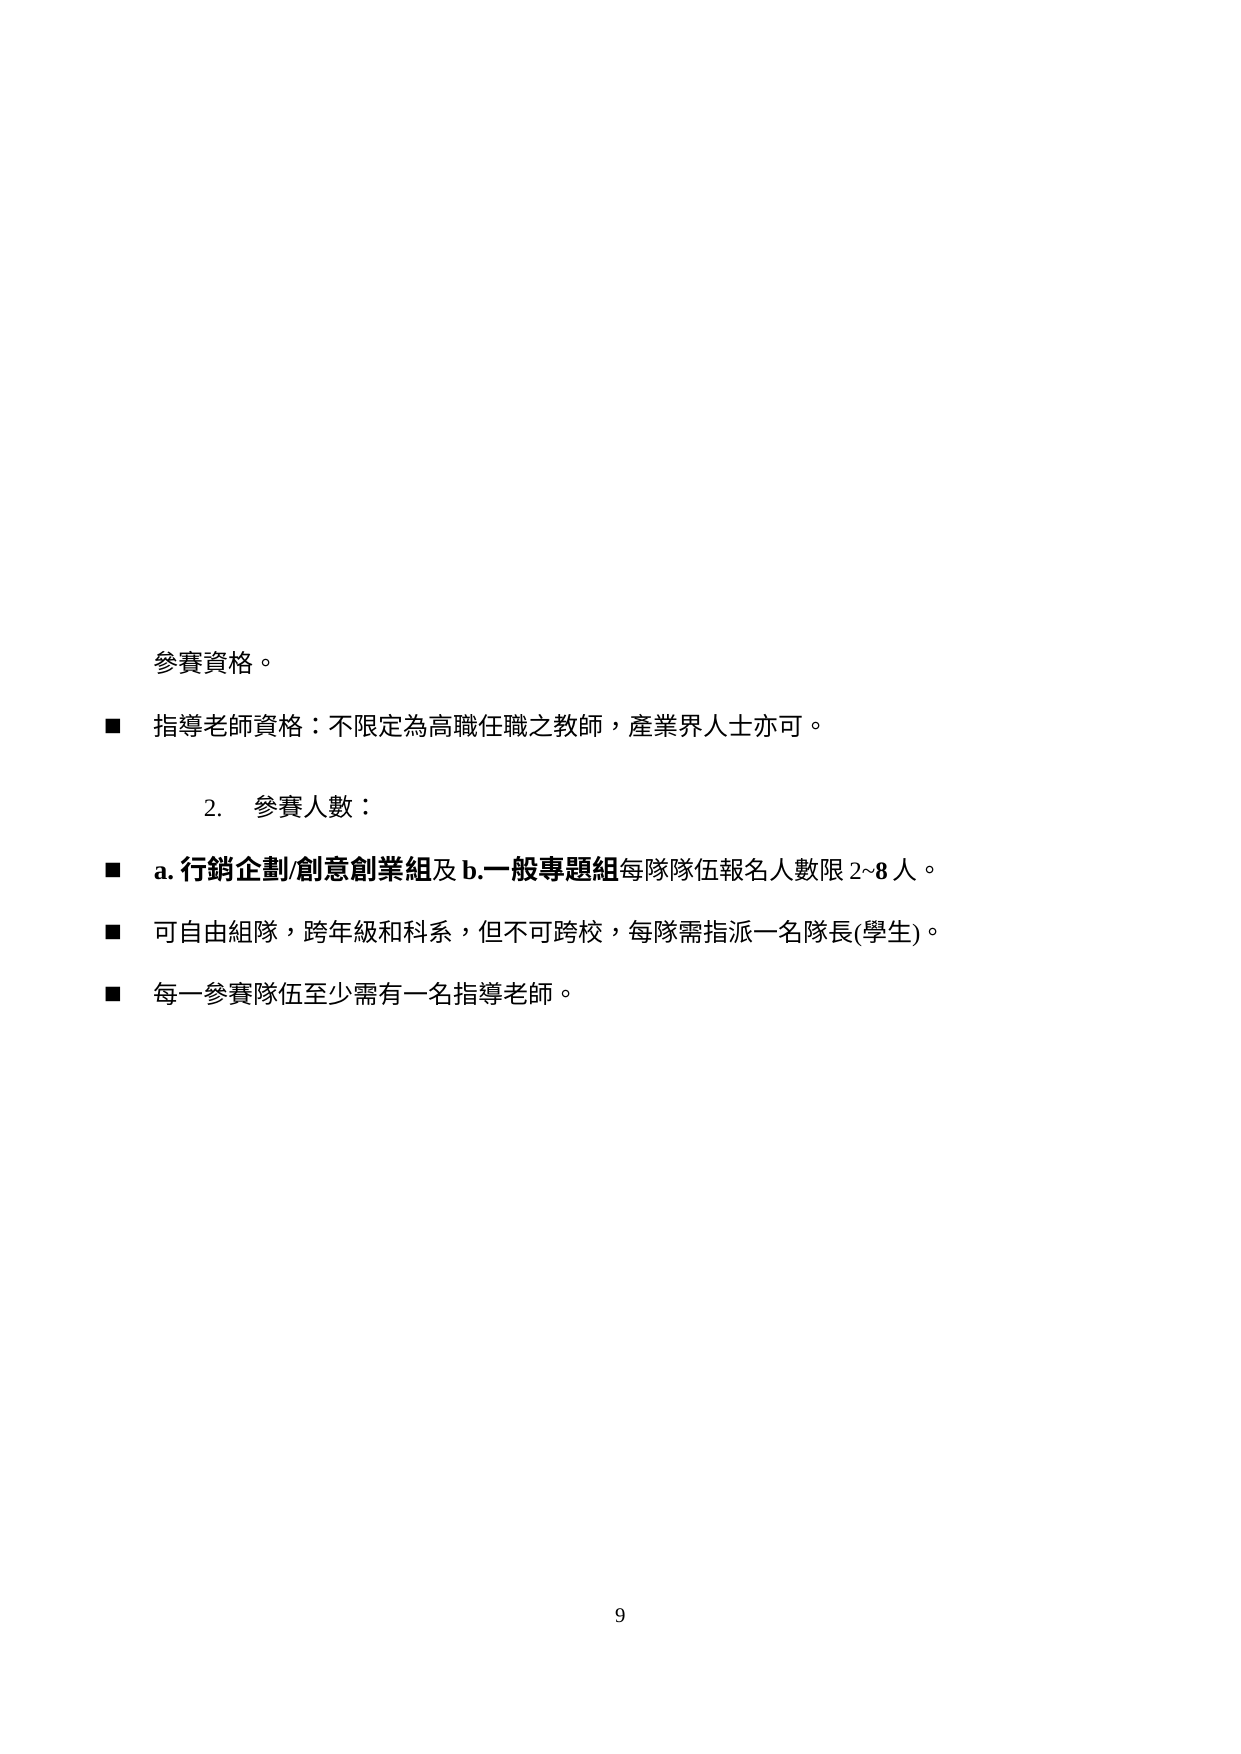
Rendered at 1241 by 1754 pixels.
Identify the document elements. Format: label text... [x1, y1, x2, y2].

list 可自由組隊，跨年級和科系，但不可跨校，每隊需指派一名隊長(學生)。 [103, 889, 1087, 951]
list 參賽人數： [203, 764, 1087, 826]
list a. 行銷企劃/創意創業組及b.一般專題組每隊隊伍報名人數限2~8人。 [103, 826, 1087, 889]
list 每一參賽隊伍至少需有一名指導老師。 [103, 951, 1087, 1014]
list 指導老師資格：不限定為高職任職之教師，產業界人士亦可。 [103, 682, 1087, 745]
list 參賽資格。 [103, 620, 1087, 682]
